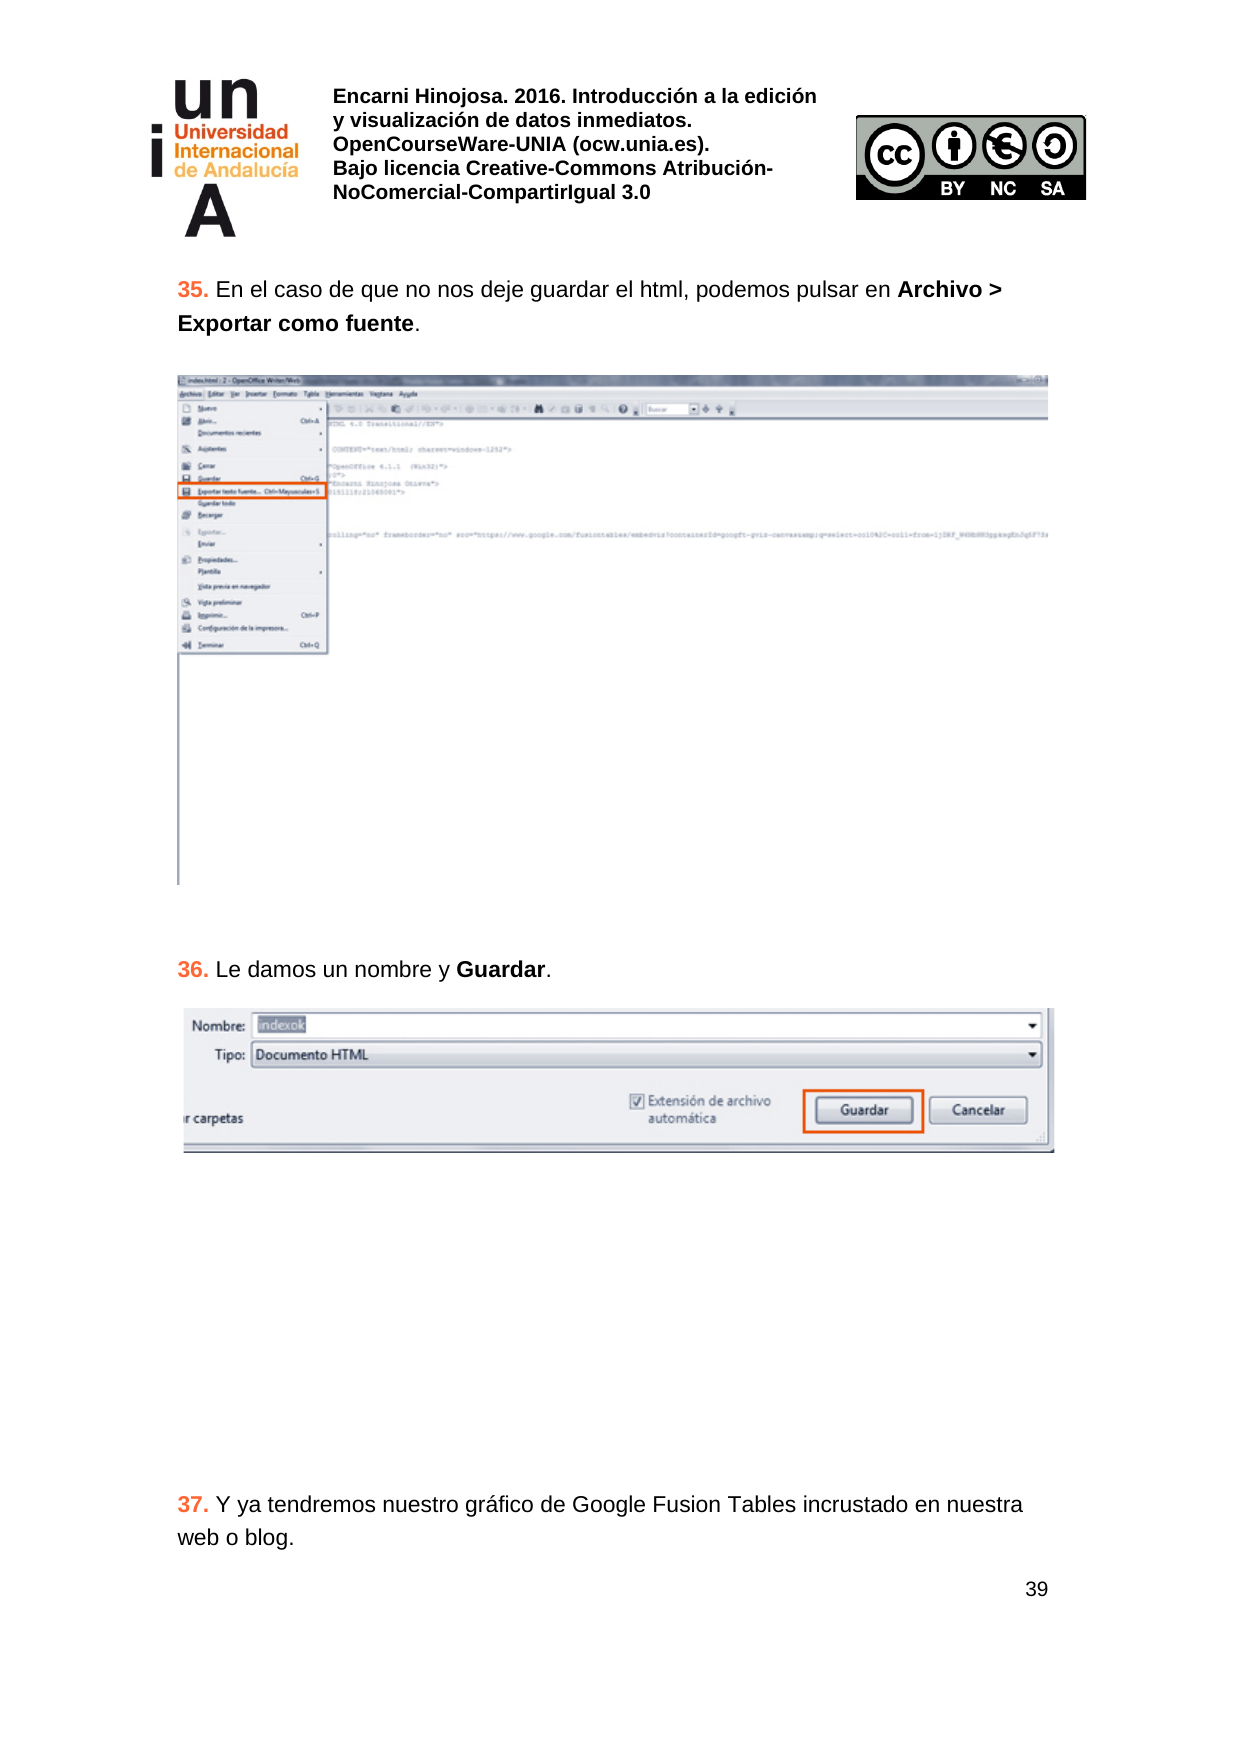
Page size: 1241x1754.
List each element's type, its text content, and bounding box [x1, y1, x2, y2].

subtitle 35. En el caso de que no nos deje guardar el html, podemos pulsar en Archivo > Exportar como fuente. [177, 271, 1048, 371]
picture [183, 1008, 1055, 1153]
picture [177, 375, 1049, 885]
subtitle 36. Le damos un nombre y Guardar. [177, 951, 1048, 1186]
picture [148, 75, 303, 240]
subtitle 37. Y ya tendremos nuestro gráfico de Google Fusion Tables incrustado en nuestra web o blog. [177, 1486, 1048, 1552]
